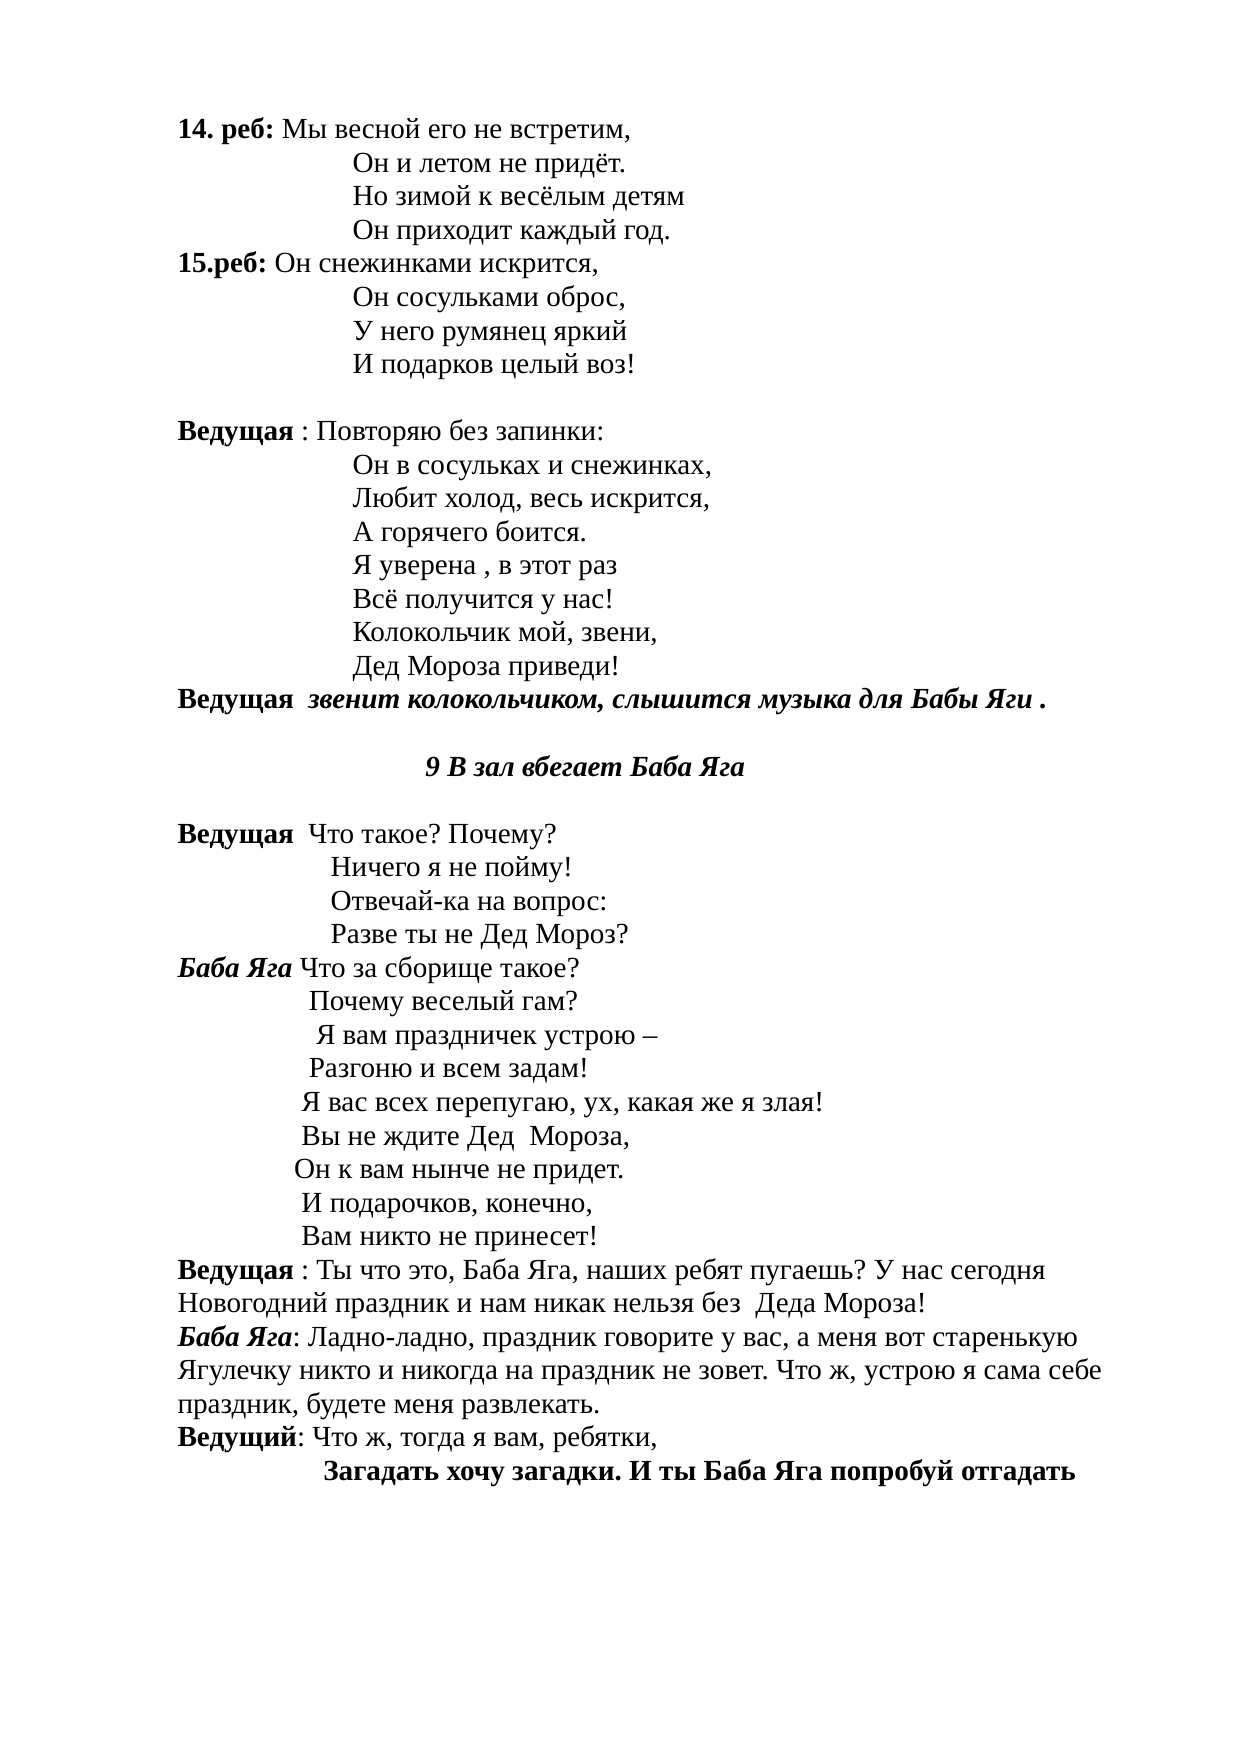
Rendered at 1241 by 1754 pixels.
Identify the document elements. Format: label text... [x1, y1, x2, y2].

text Ничего я не пойму! [177, 849, 1152, 883]
text Вы не ждите Дед Мороза, [177, 1118, 1152, 1151]
text Вам никто не принесет! [177, 1218, 1152, 1252]
text Дед Мороза приведи! [177, 648, 1152, 682]
text Баба Яга Что за сборище такое? [177, 950, 1152, 983]
text Я вас всех перепугаю, ух, какая же я злая! [177, 1084, 1152, 1118]
text 15.реб: Он снежинками искрится, [177, 246, 1152, 279]
text Колокольчик мой, звени, [177, 614, 1152, 648]
text Ведущая звенит колокольчиком, слышится музыка для Бабы Яги . [177, 682, 1152, 715]
text Загадать хочу загадки. И ты Баба Яга попробуй отгадать [177, 1453, 1152, 1487]
text Разве ты не Дед Мороз? [177, 916, 1152, 950]
text Всё получится у нас! [177, 581, 1152, 614]
text Он сосульками оброс, [177, 279, 1152, 313]
text Он приходит каждый год. [177, 212, 1152, 246]
text Я уверена , в этот раз [177, 547, 1152, 581]
text Ведущая : Ты что это, Баба Яга, наших ребят пугаешь? У нас сегодня Новогодний праздник и нам никак нельзя без Деда Мороза! [177, 1252, 1152, 1319]
text Отвечай-ка на вопрос: [177, 883, 1152, 916]
text И подарков целый воз! [177, 346, 1152, 380]
text А горячего боится. [177, 514, 1152, 547]
text У него румянец яркий [177, 313, 1152, 346]
text Ведущая : Повторяю без запинки: [177, 413, 1152, 447]
text Он в сосульках и снежинках, [177, 447, 1152, 480]
text Ведущий: Что ж, тогда я вам, ребятки, [177, 1419, 1152, 1453]
text Почему веселый гам? [177, 983, 1152, 1017]
text 14. реб: Мы весной его не встретим, [177, 111, 1152, 145]
text Но зимой к весёлым детям [177, 178, 1152, 212]
text Баба Яга: Ладно-ладно, праздник говорите у вас, а меня вот старенькую Ягулечку никто и никогда на праздник не зовет. Что ж, устрою я сама себе праздник, будете меня развлекать. [177, 1319, 1152, 1419]
text Он к вам нынче не придет. [177, 1151, 1152, 1185]
text Любит холод, весь искрится, [177, 480, 1152, 514]
text 9 В зал вбегает Баба Яга [177, 749, 1152, 782]
text Я вам праздничек устрою – [177, 1017, 1152, 1051]
text Ведущая Что такое? Почему? [177, 816, 1152, 849]
text Разгоню и всем задам! [177, 1051, 1152, 1084]
text И подарочков, конечно, [177, 1185, 1152, 1218]
text Он и летом не придёт. [177, 145, 1152, 178]
